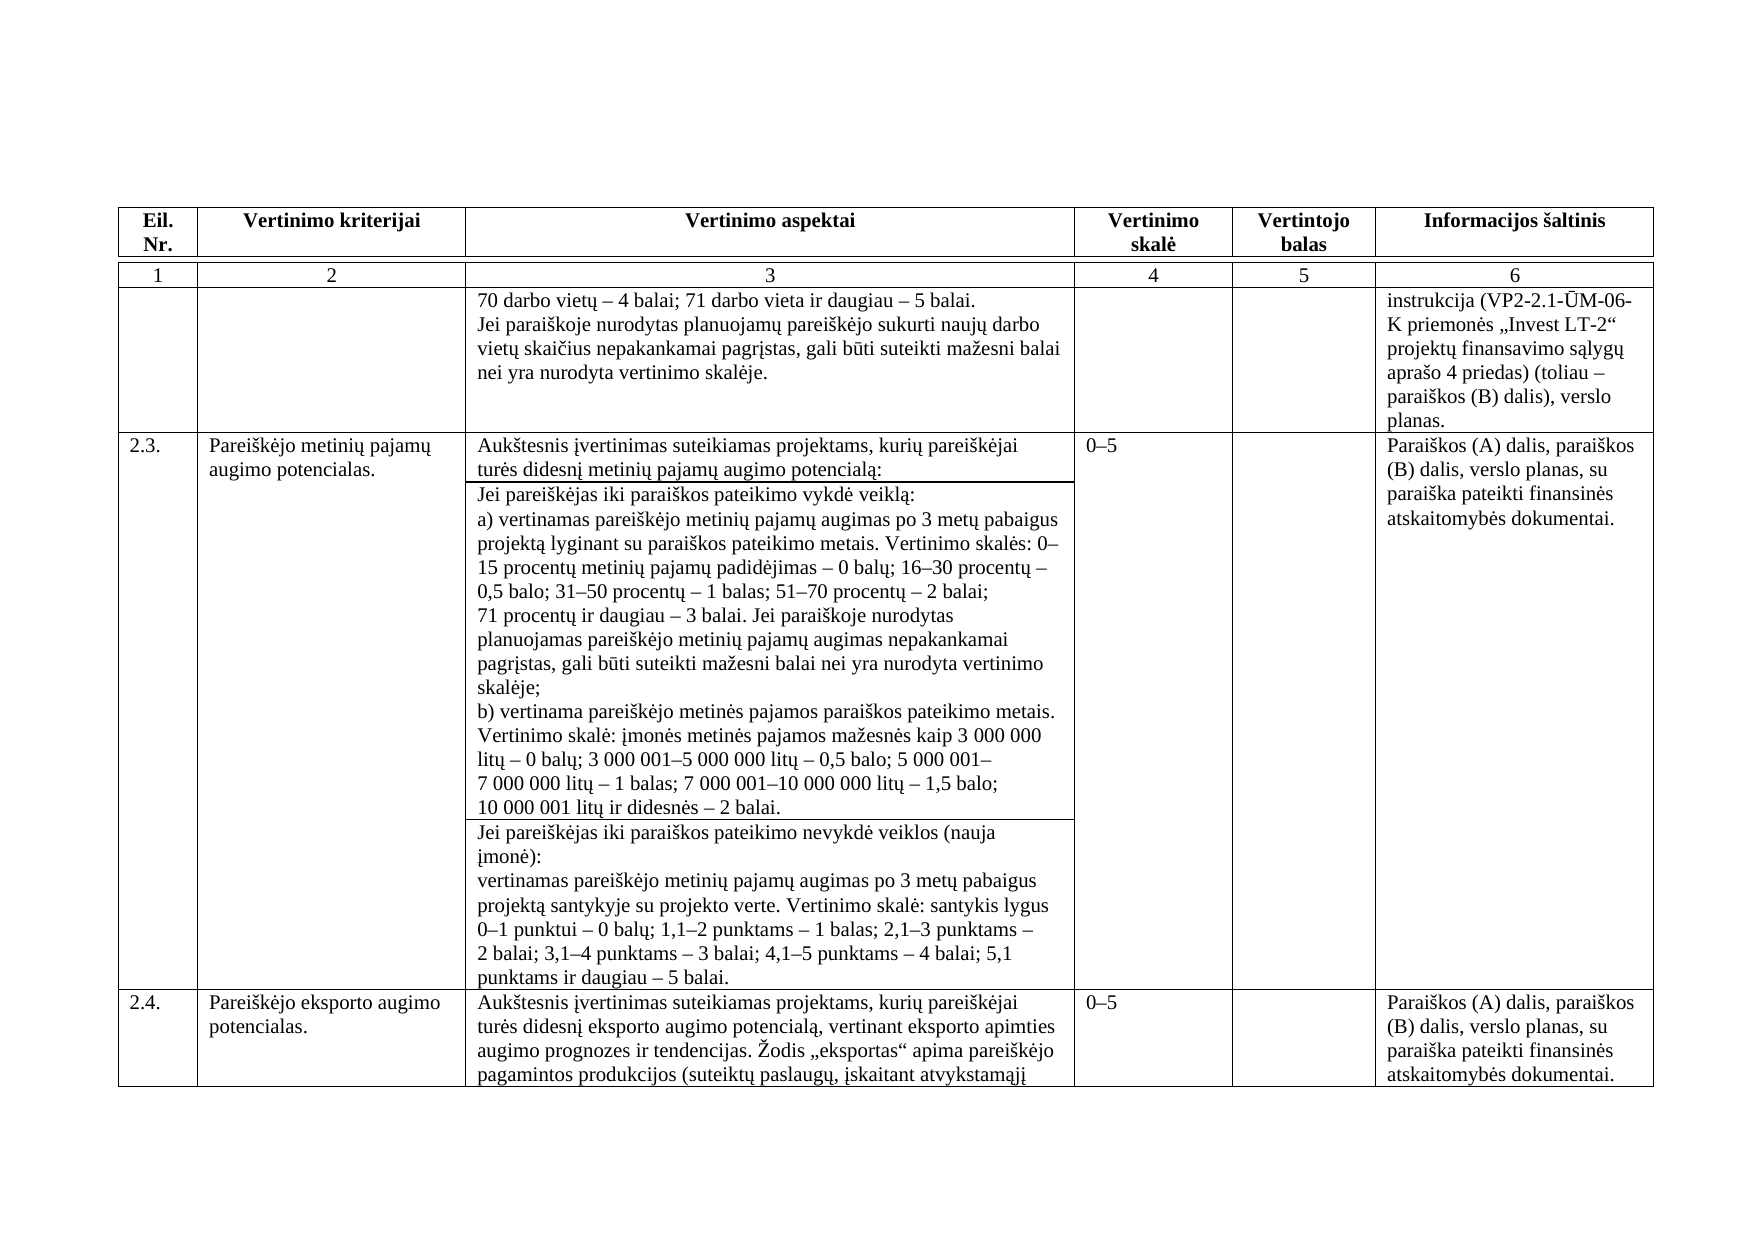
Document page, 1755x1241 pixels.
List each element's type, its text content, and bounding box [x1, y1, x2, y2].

table_cell [1075, 257, 1232, 262]
table_cell 4 [1075, 263, 1232, 287]
table_header Informacijos šaltinis [1376, 208, 1653, 256]
table_cell [198, 288, 465, 432]
table_header Eil. Nr. [119, 208, 197, 256]
table_cell Aukštesnis įvertinimas suteikiamas projektams, kurių pareiškėjai turės didesnį eksporto augimo potencialą, vertinant eksporto apimties augimo prognozes ir tendencijas. Žodis „eksportas“ apima pareiškėjo pagamintos produkcijos (suteiktų paslaugų, įskaitant atvykstamąjį [466, 990, 1074, 1086]
table_cell Paraiškos (A) dalis, paraiškos (B) dalis, verslo planas, su paraiška pateikti finansinės atskaitomybės dokumentai. [1376, 433, 1653, 989]
table_cell 0–5 [1075, 990, 1232, 1086]
table_cell 2 [198, 263, 465, 287]
table_cell [119, 288, 197, 432]
table_cell Pareiškėjo eksporto augimo potencialas. [198, 990, 465, 1086]
table_cell Jei pareiškėjas iki paraiškos pateikimo nevykdė veiklos (nauja įmonė): vertinamas pareiškėjo metinių pajamų augimas po 3 metų pabaigus projektą santykyje su projekto verte. Vertinimo skalė: santykis lygus 0–1 punktui – 0 balų; 1,1–2 punktams – 1 balas; 2,1–3 punktams – 2 balai; 3,1–4 punktams – 3 balai; 4,1–5 punktams – 4 balai; 5,1 punktams ir daugiau – 5 balai. [466, 820, 1074, 989]
table_header Vertinimo aspektai [466, 208, 1074, 256]
table_cell [1232, 257, 1376, 262]
table_header Vertinimo skalė [1075, 208, 1232, 256]
table_cell 0–5 [1075, 433, 1232, 989]
table_cell 6 [1376, 263, 1653, 287]
table_cell 2.3. [119, 433, 197, 989]
table_cell 2.4. [119, 990, 197, 1086]
table_cell [198, 257, 466, 262]
table_cell Pareiškėjo metinių pajamų augimo potencialas. [198, 433, 465, 989]
table_cell instrukcija (VP2-2.1-ŪM-06-K priemonės „Invest LT-2“ projektų finansavimo sąlygų aprašo 4 priedas) (toliau – paraiškos (B) dalis), verslo planas. [1376, 288, 1653, 432]
table_cell Jei pareiškėjas iki paraiškos pateikimo vykdė veiklą: a) vertinamas pareiškėjo metinių pajamų augimas po 3 metų pabaigus projektą lyginant su paraiškos pateikimo metais. Vertinimo skalės: 0–15 procentų metinių pajamų padidėjimas – 0 balų; 16–30 procentų – 0,5 balo; 31–50 procentų – 1 balas; 51–70 procentų – 2 balai; 71 procentų ir daugiau – 3 balai. Jei paraiškoje nurodytas planuojamas pareiškėjo metinių pajamų augimas nepakankamai pagrįstas, gali būti suteikti mažesni balai nei yra nurodyta vertinimo skalėje; b) vertinama pareiškėjo metinės pajamos paraiškos pateikimo metais. Vertinimo skalė: įmonės metinės pajamos mažesnės kaip 3 000 000 litų – 0 balų; 3 000 001–5 000 000 litų – 0,5 balo; 5 000 001–7 000 000 litų – 1 balas; 7 000 001–10 000 000 litų – 1,5 balo; 10 000 001 litų ir didesnės – 2 balai. [466, 483, 1074, 819]
table_cell [1233, 990, 1375, 1086]
table_cell Aukštesnis įvertinimas suteikiamas projektams, kurių pareiškėjai turės didesnį metinių pajamų augimo potencialą: [466, 433, 1074, 481]
table_header Vertinimo kriterijai [198, 208, 465, 256]
table_cell [466, 257, 1074, 262]
table_cell [1075, 288, 1232, 432]
table_cell 3 [466, 263, 1074, 287]
table_cell [1233, 288, 1375, 432]
table_cell 70 darbo vietų – 4 balai; 71 darbo vieta ir daugiau – 5 balai. Jei paraiškoje nurodytas planuojamų pareiškėjo sukurti naujų darbo vietų skaičius nepakankamai pagrįstas, gali būti suteikti mažesni balai nei yra nurodyta vertinimo skalėje. [466, 288, 1074, 432]
table_cell [1376, 257, 1654, 262]
table_cell [1233, 433, 1375, 989]
table_cell [118, 257, 198, 262]
table_header Vertintojo balas [1233, 208, 1375, 256]
table_cell 5 [1233, 263, 1375, 287]
table_cell 1 [119, 263, 197, 287]
table_cell Paraiškos (A) dalis, paraiškos (B) dalis, verslo planas, su paraiška pateikti finansinės atskaitomybės dokumentai. [1376, 990, 1653, 1086]
